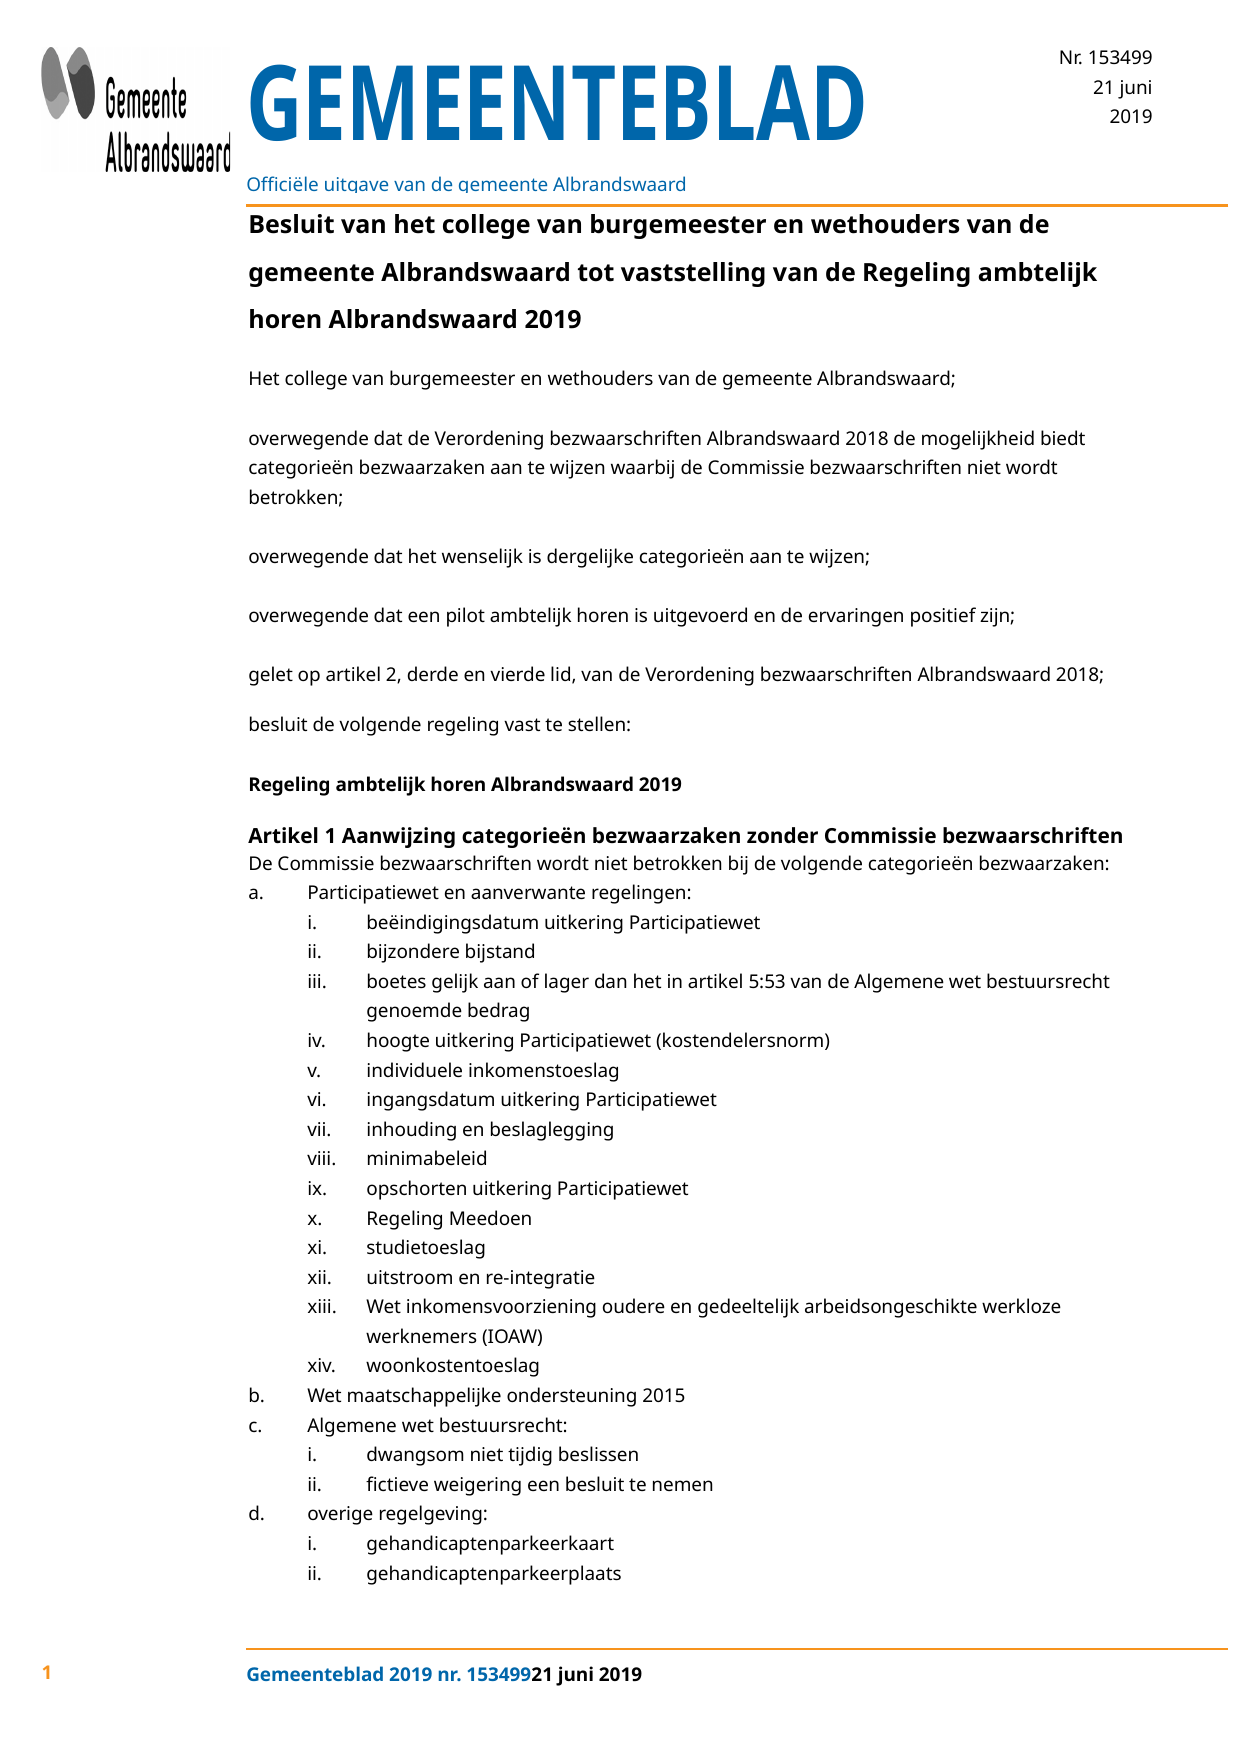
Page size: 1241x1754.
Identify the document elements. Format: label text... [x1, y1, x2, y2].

text overwegende dat een pilot ambtelijk horen is uitgevoerd en de ervaringen positief zijn; [248, 602, 1152, 628]
list opschorten uitkering Participatiewet [307, 1175, 1152, 1201]
list gehandicaptenparkeerkaart [307, 1530, 1152, 1556]
list gehandicaptenparkeerplaats [307, 1560, 1152, 1585]
text overwegende dat het wenselijk is dergelijke categorieën aan te wijzen; [248, 543, 1152, 569]
list beëindigingsdatum uitkering Participatiewet [307, 909, 1152, 934]
list ingangsdatum uitkering Participatiewet [307, 1086, 1152, 1112]
list inhouding en beslaglegging [307, 1116, 1152, 1142]
list boetes gelijk aan of lager dan het in artikel 5:53 van de Algemene wet bestuursrecht genoemde bedrag [307, 968, 1152, 1023]
list studietoeslag [307, 1234, 1152, 1260]
list fictieve weigering een besluit te nemen [307, 1471, 1152, 1497]
list hoogte uitkering Participatiewet (kostendelersnorm) [307, 1027, 1152, 1053]
list overige regelgeving: [248, 1501, 1152, 1526]
text Regeling ambtelijk horen Albrandswaard 2019 [248, 771, 1152, 797]
text Artikel 1 Aanwijzing categorieën bezwaarzaken zonder Commissie bezwaarschriften [248, 821, 1152, 850]
list Algemene wet bestuursrecht: [248, 1412, 1152, 1437]
list Wet maatschappelijke ondersteuning 2015 [248, 1382, 1152, 1408]
list individuele inkomenstoeslag [307, 1057, 1152, 1082]
text Het college van burgemeester en wethouders van de gemeente Albrandswaard; [248, 366, 1152, 391]
text besluit de volgende regeling vast te stellen: [248, 712, 1152, 737]
list Participatiewet en aanverwante regelingen: [248, 879, 1152, 905]
text De Commissie bezwaarschriften wordt niet betrokken bij de volgende categorieën bezwaarzaken: [248, 850, 1152, 875]
text Besluit van het college van burgemeester en wethouders van de gemeente Albrandswaard tot vaststelling van de Regeling ambtelijk horen Albrandswaard 2019 [248, 207, 1152, 336]
text overwegende dat de Verordening bezwaarschriften Albrandswaard 2018 de mogelijkheid biedt categorieën bezwaarzaken aan te wijzen waarbij de Commissie bezwaarschriften niet wordt betrokken; [248, 425, 1152, 509]
list bijzondere bijstand [307, 938, 1152, 964]
text gelet op artikel 2, derde en vierde lid, van de Verordening bezwaarschriften Albrandswaard 2018; [248, 661, 1152, 687]
list woonkostentoeslag [307, 1353, 1152, 1378]
list minimabeleid [307, 1146, 1152, 1171]
list dwangsom niet tijdig beslissen [307, 1441, 1152, 1467]
list uitstroom en re-integratie [307, 1264, 1152, 1289]
list Regeling Meedoen [307, 1205, 1152, 1230]
list Wet inkomensvoorziening oudere en gedeeltelijk arbeidsongeschikte werkloze werknemers (IOAW) [307, 1293, 1152, 1349]
picture [41, 47, 231, 172]
